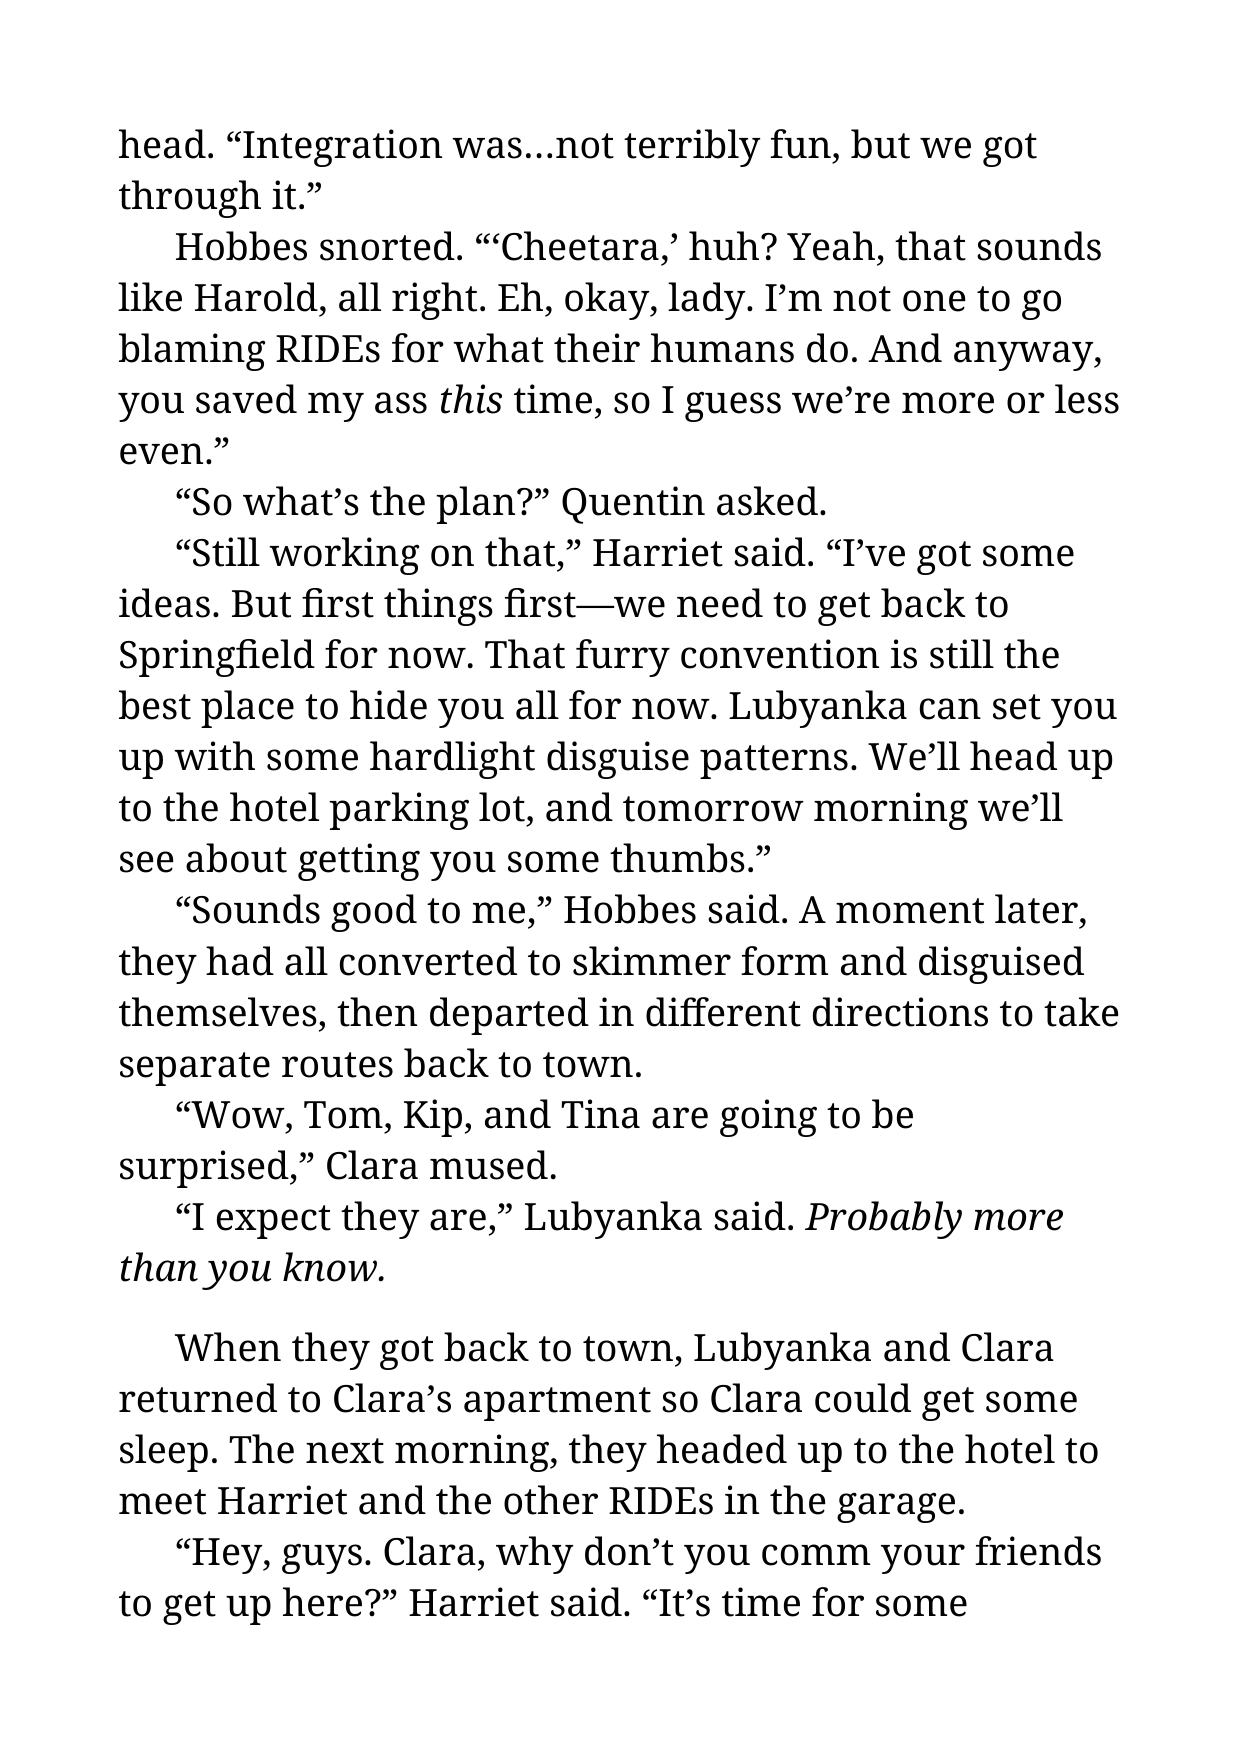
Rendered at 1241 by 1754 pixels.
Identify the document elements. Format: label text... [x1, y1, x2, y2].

text Hobbes snorted. “‘Cheetara,’ huh? Yeah, that sounds like Harold, all right. Eh, okay, lady. I’m not one to go blaming RIDEs for what their humans do. And anyway, you saved my ass this time, so I guess we’re more or less even.” [118, 220, 1122, 475]
text “Wow, Tom, Kip, and Tina are going to be surprised,” Clara mused. [118, 1088, 1122, 1190]
text “Still working on that,” Harriet said. “I’ve got some ideas. But first things first—we need to get back to Springfield for now. That furry convention is still the best place to hide you all for now. Lubyanka can set you up with some hardlight disguise patterns. We’ll head up to the hotel parking lot, and tomorrow morning we’ll see about getting you some thumbs.” [118, 526, 1122, 884]
text “I expect they are,” Lubyanka said. Probably more than you know. [118, 1190, 1122, 1292]
text “Hey, guys. Clara, why don’t you comm your friends to get up here?” Harriet said. “It’s time for some [118, 1525, 1122, 1627]
text head. “Integration was…not terribly fun, but we got through it.” [118, 118, 1122, 220]
text “So what’s the plan?” Quentin asked. [118, 475, 1122, 526]
text “Sounds good to me,” Hobbes said. A moment later, they had all converted to skimmer form and disguised themselves, then departed in different directions to take separate routes back to town. [118, 884, 1122, 1088]
text When they got back to town, Lubyanka and Clara returned to Clara’s apartment so Clara could get some sleep. The next morning, they headed up to the hotel to meet Harriet and the other RIDEs in the garage. [118, 1321, 1122, 1525]
